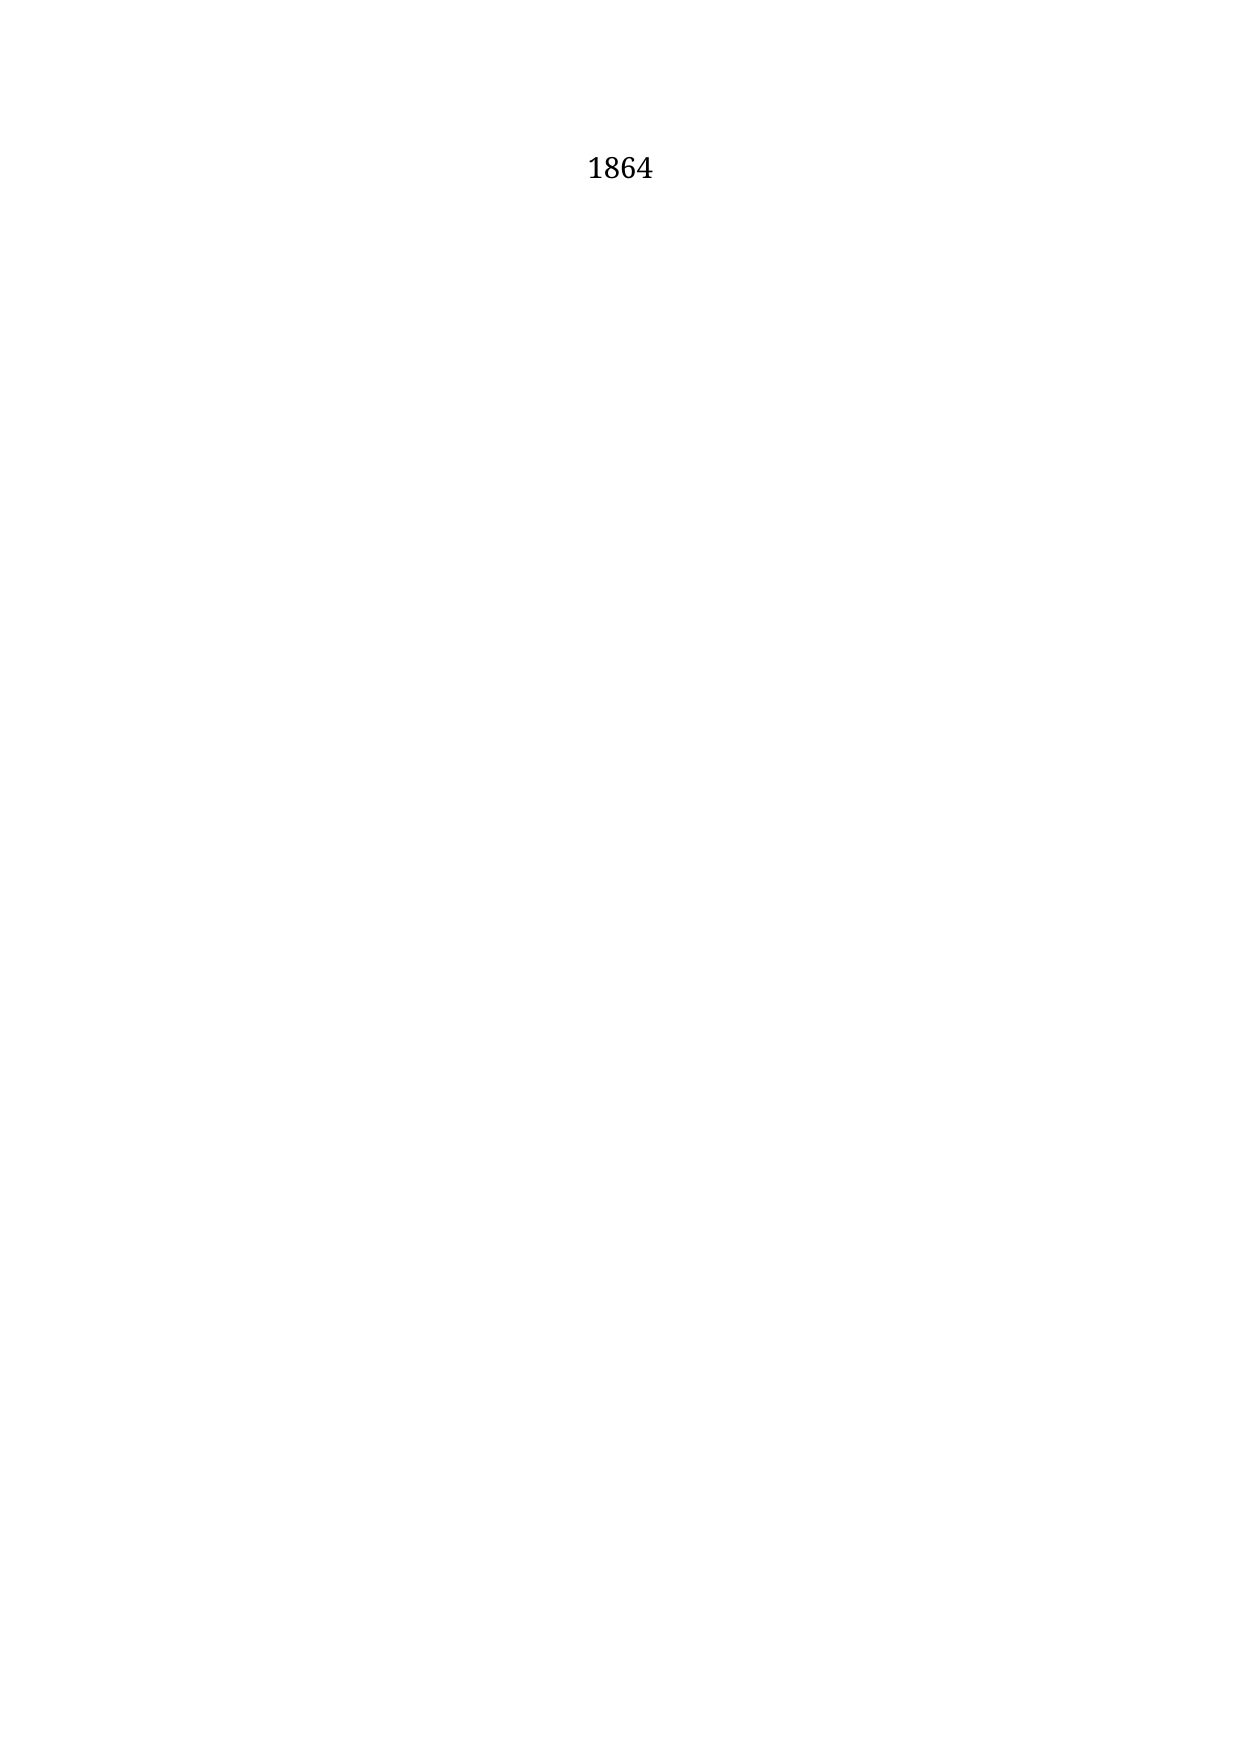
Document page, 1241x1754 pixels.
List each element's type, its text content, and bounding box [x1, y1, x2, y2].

text 1864 [148, 148, 1063, 187]
